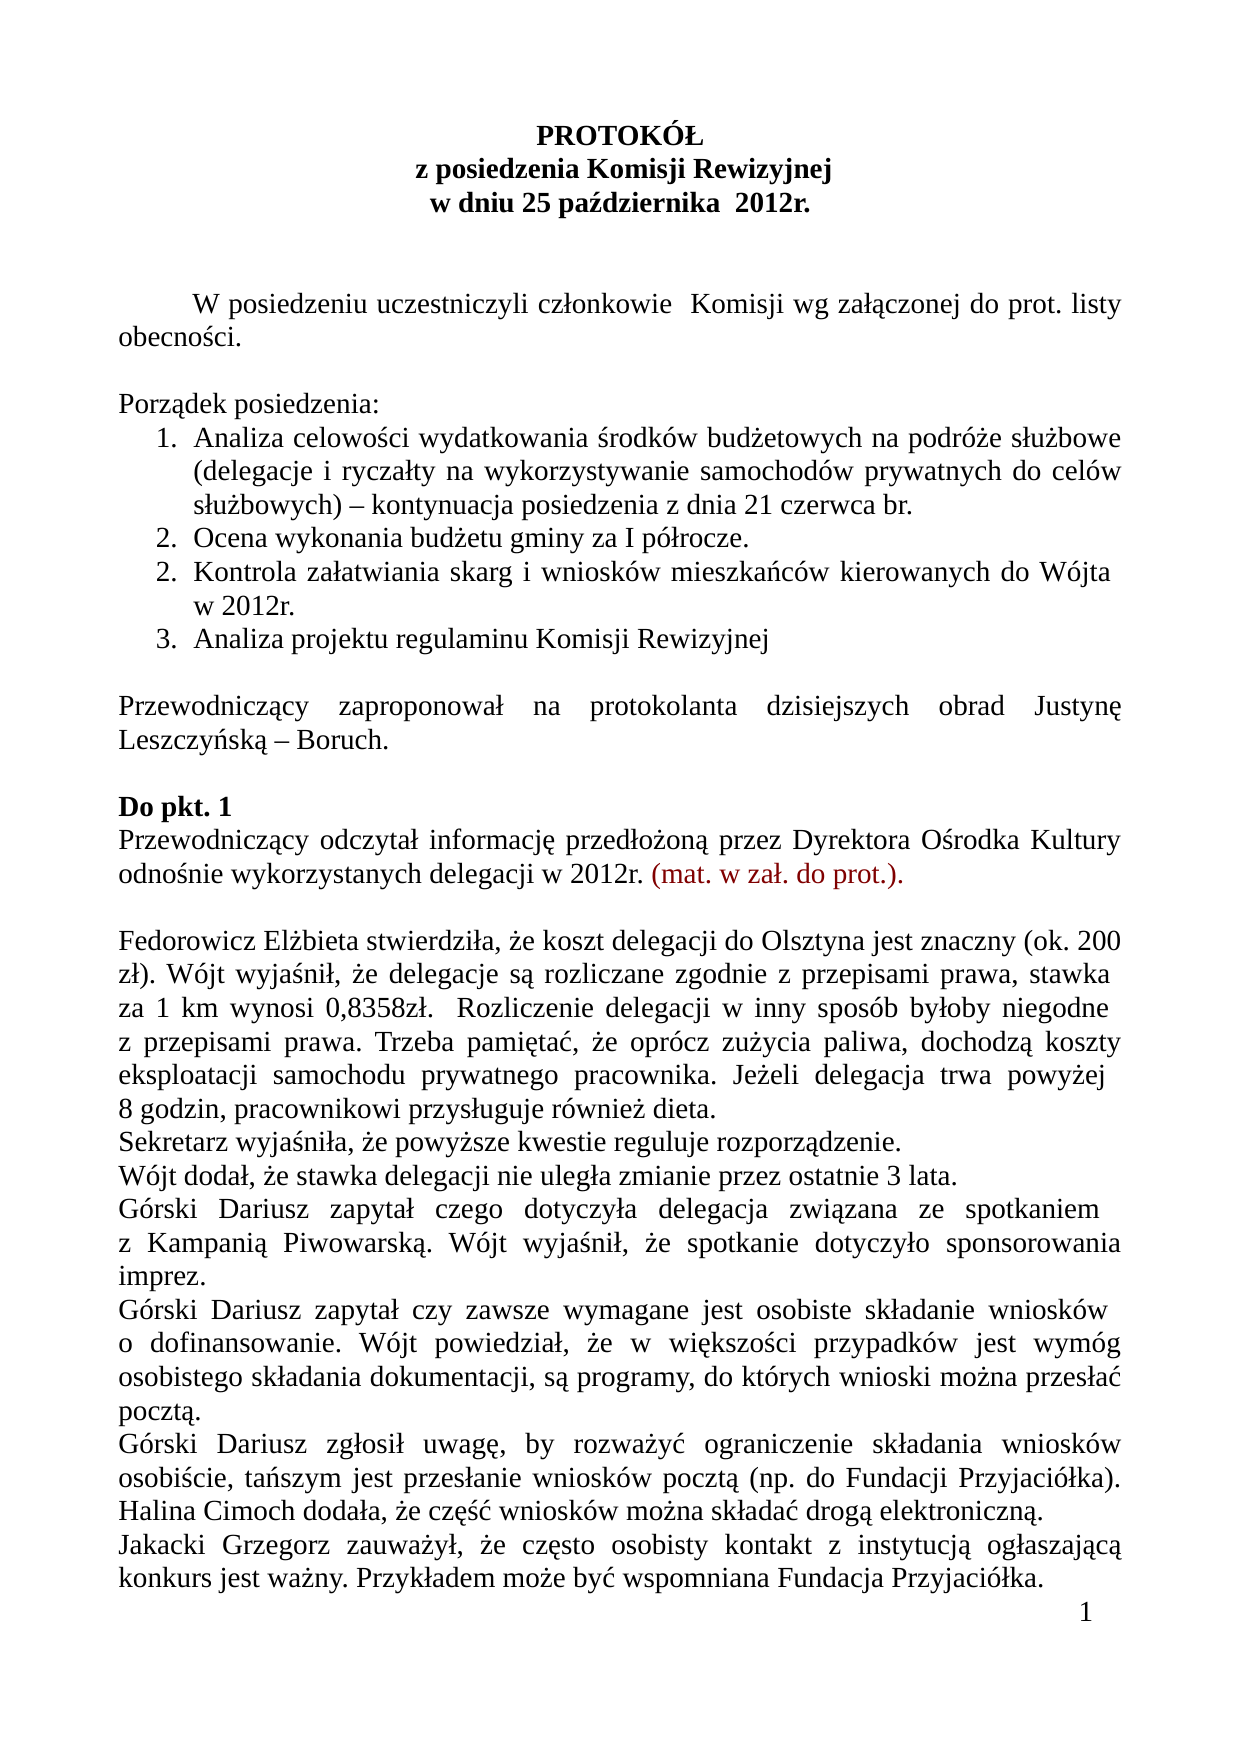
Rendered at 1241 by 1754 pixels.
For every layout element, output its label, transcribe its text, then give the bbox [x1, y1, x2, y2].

text Jakacki Grzegorz zauważył, że często osobisty kontakt z instytucją ogłaszającą konkurs jest ważny. Przykładem może być wspomniana Fundacja Przyjaciółka. [118, 1527, 1122, 1594]
list Analiza celowości wydatkowania środków budżetowych na podróże służbowe (delegacje i ryczałty na wykorzystywanie samochodów prywatnych do celów służbowych) – kontynuacja posiedzenia z dnia 21 czerwca br. [156, 420, 1122, 521]
text w dniu 25 października 2012r. [118, 185, 1122, 219]
text PROTOKÓŁ [118, 118, 1122, 152]
text Sekretarz wyjaśniła, że powyższe kwestie reguluje rozporządzenie. [118, 1124, 1122, 1158]
text Górski Dariusz zapytał czego dotyczyła delegacja związana ze spotkaniem z Kampanią Piwowarską. Wójt wyjaśnił, że spotkanie dotyczyło sponsorowania imprez. [118, 1191, 1122, 1292]
text Przewodniczący zaproponował na protokolanta dzisiejszych obrad Justynę Leszczyńską – Boruch. [118, 688, 1122, 755]
text 6 [118, 1594, 1122, 1627]
list Analiza projektu regulaminu Komisji Rewizyjnej [156, 621, 1122, 655]
text Porządek posiedzenia: [118, 386, 1122, 420]
text Przewodniczący odczytał informację przedłożoną przez Dyrektora Ośrodka Kultury odnośnie wykorzystanych delegacji w 2012r. (mat. w zał. do prot.). [118, 822, 1122, 889]
text Do pkt. 1 [118, 789, 1122, 822]
text z posiedzenia Komisji Rewizyjnej [118, 152, 1122, 185]
text Górski Dariusz zapytał czy zawsze wymagane jest osobiste składanie wniosków o dofinansowanie. Wójt powiedział, że w większości przypadków jest wymóg osobistego składania dokumentacji, są programy, do których wnioski można przesłać pocztą. [118, 1292, 1122, 1426]
text W posiedzeniu uczestniczyli członkowie Komisji wg załączonej do prot. listy obecności. [118, 286, 1122, 353]
text Górski Dariusz zgłosił uwagę, by rozważyć ograniczenie składania wniosków osobiście, tańszym jest przesłanie wniosków pocztą (np. do Fundacji Przyjaciółka). Halina Cimoch dodała, że część wniosków można składać drogą elektroniczną. [118, 1426, 1122, 1527]
text Fedorowicz Elżbieta stwierdziła, że koszt delegacji do Olsztyna jest znaczny (ok. 200 zł). Wójt wyjaśnił, że delegacje są rozliczane zgodnie z przepisami prawa, stawka za 1 km wynosi 0,8358zł. Rozliczenie delegacji w inny sposób byłoby niegodne z przepisami prawa. Trzeba pamiętać, że oprócz zużycia paliwa, dochodzą koszty eksploatacji samochodu prywatnego pracownika. Jeżeli delegacja trwa powyżej 8 godzin, pracownikowi przysługuje również dieta. [118, 923, 1122, 1124]
list Kontrola załatwiania skarg i wniosków mieszkańców kierowanych do Wójta w 2012r. [156, 554, 1122, 621]
list Ocena wykonania budżetu gminy za I półrocze. [156, 521, 1122, 554]
text Wójt dodał, że stawka delegacji nie uległa zmianie przez ostatnie 3 lata. [118, 1158, 1122, 1191]
